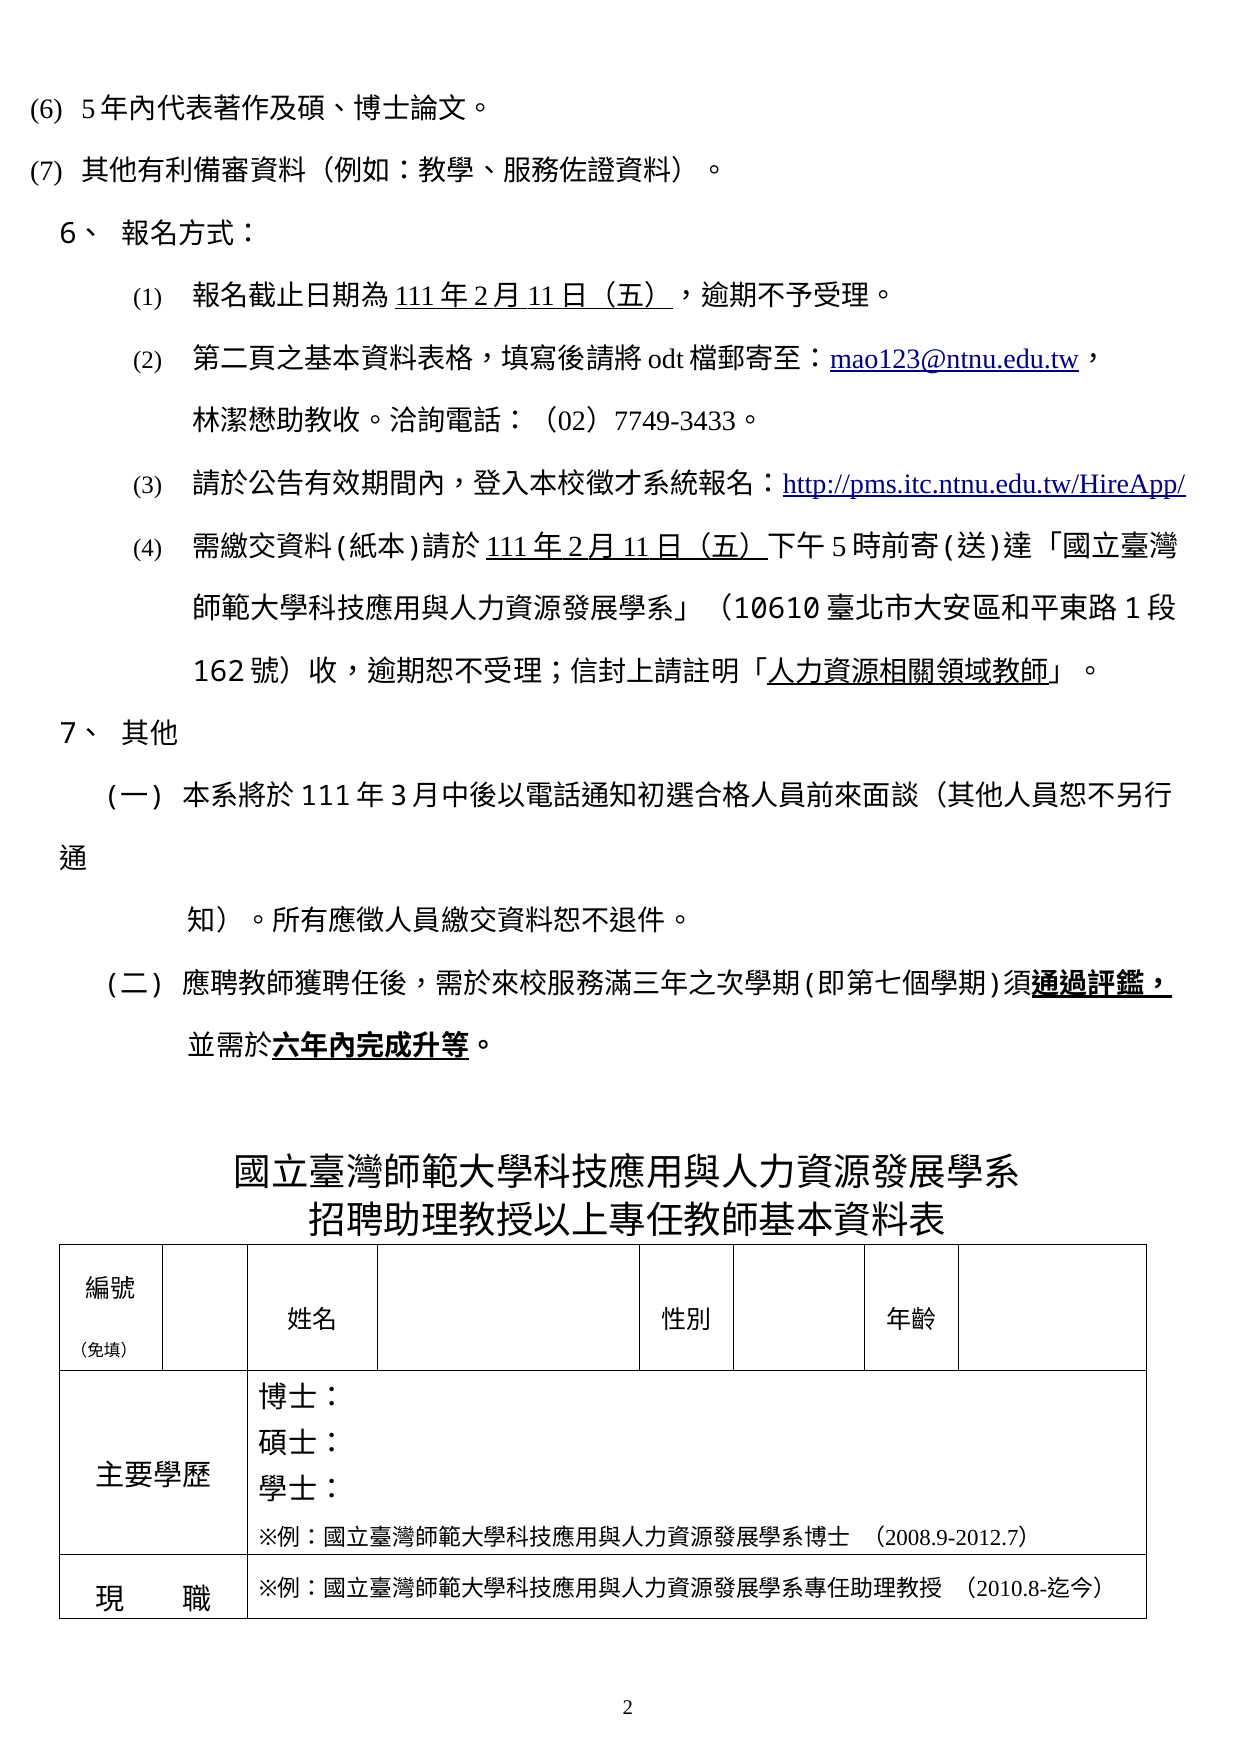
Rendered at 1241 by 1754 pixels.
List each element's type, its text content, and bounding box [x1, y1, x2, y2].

table_header 姓名 [248, 1245, 377, 1370]
list 請於公告有效期間內，登入本校徵才系統報名：http://pms.itc.ntnu.edu.tw/HireApp/ [109, 439, 1196, 502]
text (一) 本系將於111年3月中後以電話通知初選合格人員前來面談（其他人員恕不另行通 [59, 752, 1196, 877]
text (二) 應聘教師獲聘任後，需於來校服務滿三年之次學期(即第七個學期)須通過評鑑， [59, 939, 1196, 1002]
text 招聘助理教授以上專任教師基本資料表 [59, 1189, 1196, 1244]
text 並需於六年內完成升等。 [59, 1002, 1196, 1064]
list 需繳交資料(紙本)請於111年2月11日（五）下午5時前寄(送)達「國立臺灣師範大學科技應用與人力資源發展學系」（10610臺北市大安區和平東路1段162號）收，逾期恕不受理；信封上請註明「人力資源相關領域教師」。 [133, 502, 1196, 689]
list 5年內代表著作及碩、博士論文。 [30, 64, 1196, 127]
table_cell 博士： 碩士： 學士： ※例：國立臺灣師範大學科技應用與人力資源發展學系博士 （2008.9-2012.7） [248, 1371, 1146, 1554]
table_cell 現 職 [60, 1555, 247, 1618]
list 其他 [59, 689, 1196, 752]
table_cell ※例：國立臺灣師範大學科技應用與人力資源發展學系專任助理教授 （2010.8-迄今） [248, 1555, 1146, 1618]
table_header [163, 1245, 247, 1370]
text 林潔懋助教收。洽詢電話：（02）7749-3433。 [133, 377, 1196, 439]
list 其他有利備審資料（例如：教學、服務佐證資料）。 [30, 127, 1196, 189]
text 知）。所有應徵人員繳交資料恕不退件。 [59, 877, 1196, 939]
text 國立臺灣師範大學科技應用與人力資源發展學系 [59, 1127, 1196, 1189]
table_header 編號 （免填） [60, 1245, 162, 1370]
table_header [959, 1245, 1146, 1370]
list 第二頁之基本資料表格，填寫後請將odt檔郵寄至：mao123@ntnu.edu.tw， [109, 314, 1196, 377]
table_header [378, 1245, 639, 1370]
table_header [734, 1245, 864, 1370]
table_cell 主要學歷 [60, 1371, 247, 1554]
table_header 性別 [640, 1245, 733, 1370]
list 報名截止日期為111年2月11日（五），逾期不予受理。 [109, 252, 1196, 314]
list 報名方式： [59, 189, 1196, 252]
table_header 年齡 [865, 1245, 958, 1370]
